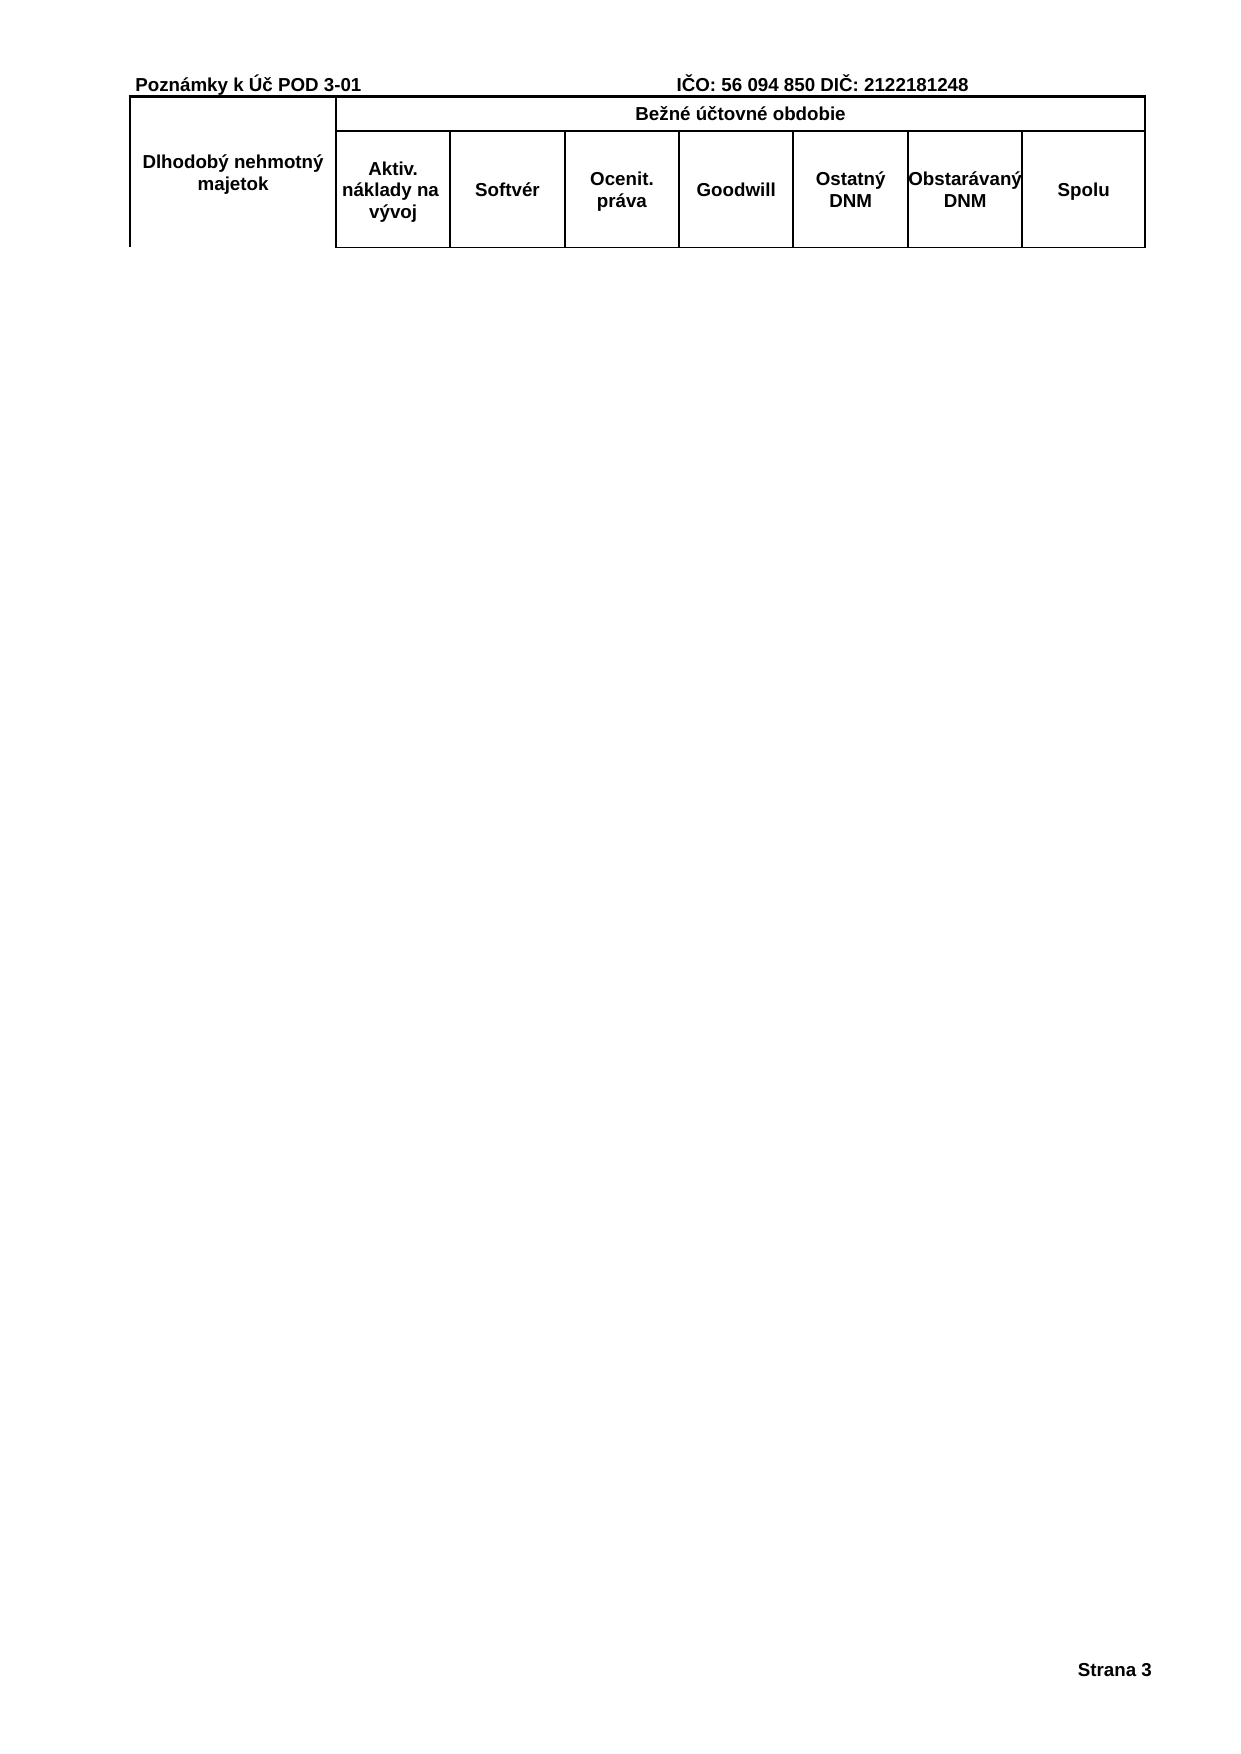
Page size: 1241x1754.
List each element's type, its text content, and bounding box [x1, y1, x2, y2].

table_cell Ostatný DNM [794, 132, 907, 247]
table_cell Aktiv. náklady na vývoj [337, 132, 449, 247]
table_header Bežné účtovné obdobie [337, 98, 1144, 130]
table_header Dlhodobý nehmotný majetok [131, 98, 335, 247]
table_cell Obstarávaný DNM [909, 132, 1021, 247]
table_cell Spolu [1023, 132, 1144, 247]
table_cell Ocenit. práva [566, 132, 678, 247]
table_cell Softvér [451, 132, 564, 247]
table_cell Goodwill [680, 132, 792, 247]
